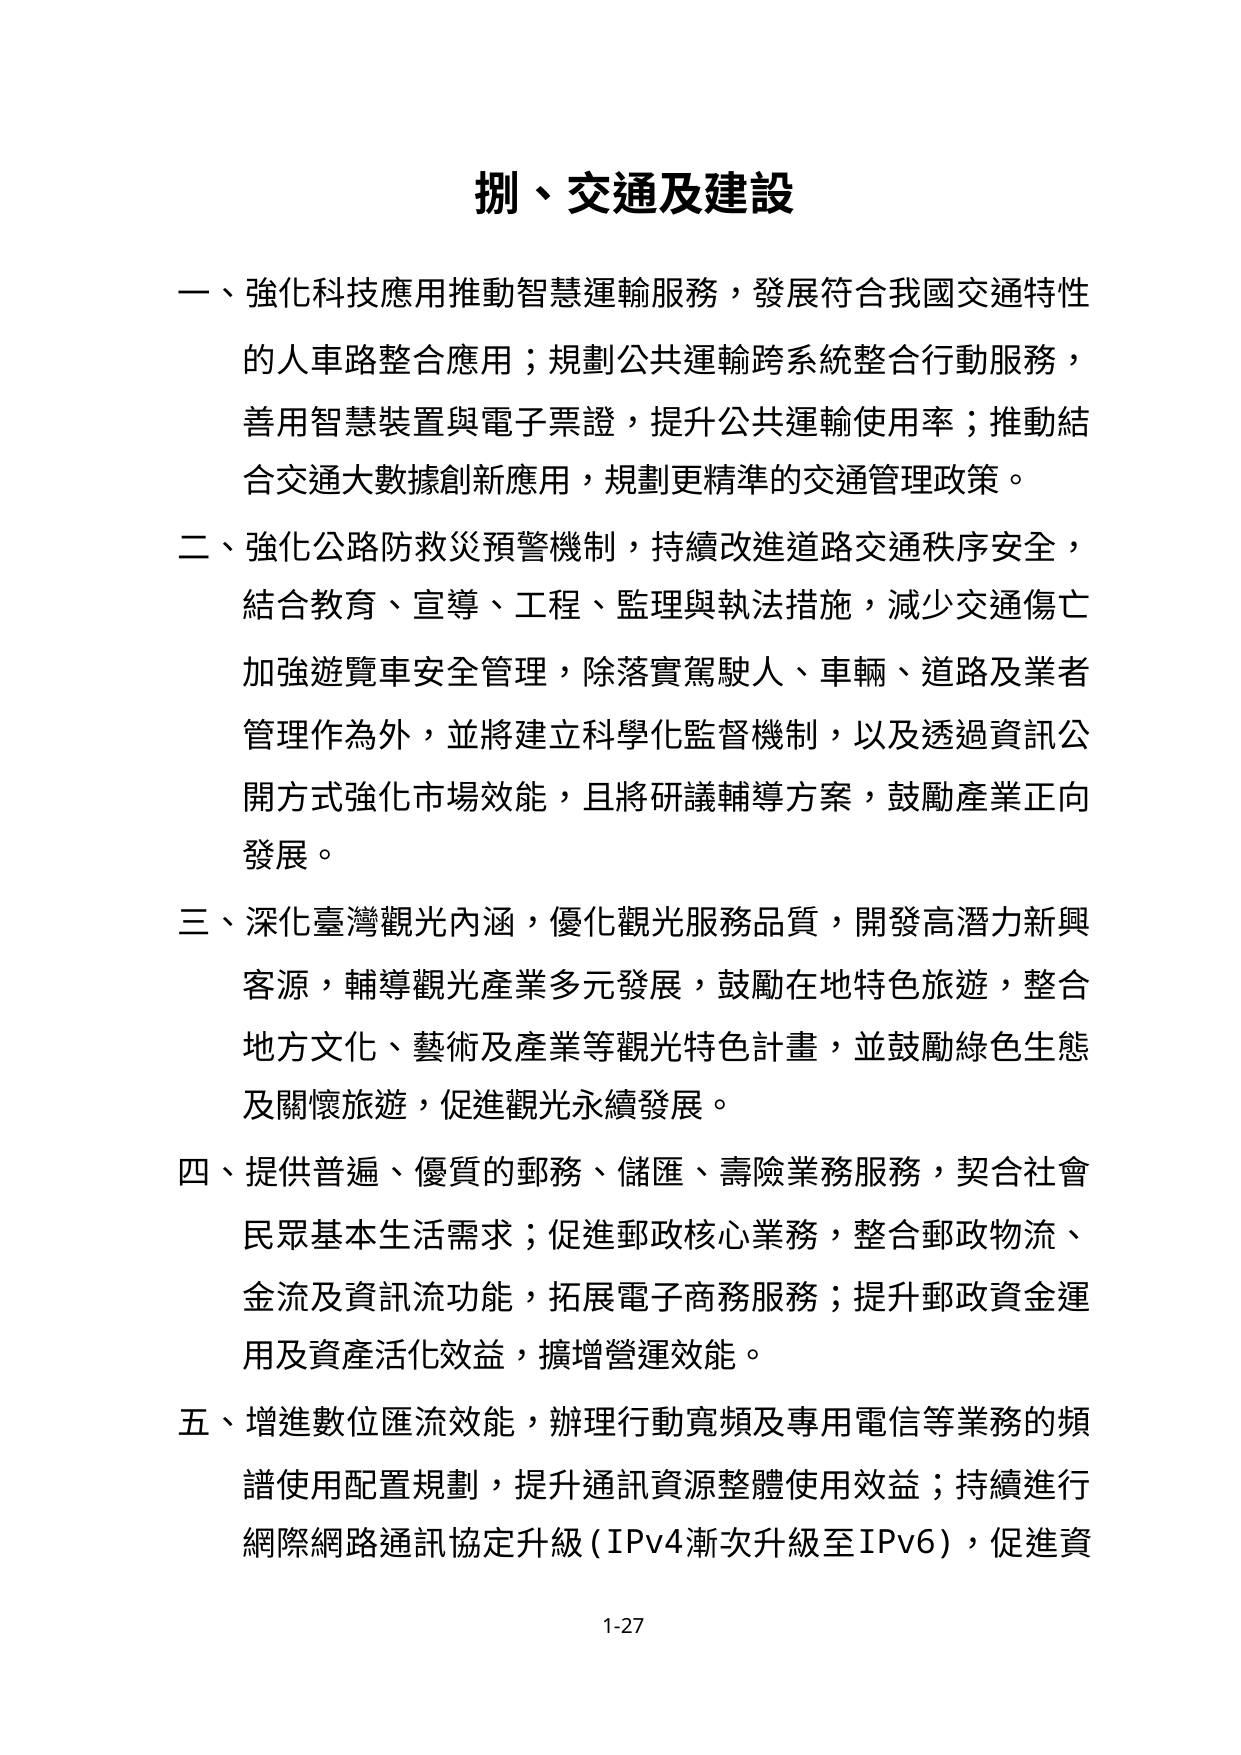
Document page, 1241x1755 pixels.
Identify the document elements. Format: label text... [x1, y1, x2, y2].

subtitle 捌、交通及建設 [177, 159, 1093, 222]
text 二、強化公路防救災預警機制，持續改進道路交通秩序安全，結合教育、宣導、工程、監理與執法措施，減少交通傷亡；加強遊覽車安全管理，除落實駕駛人、車輛、道路及業者管理作為外，並將建立科學化監督機制，以及透過資訊公開方式強化市場效能，且將研議輔導方案，鼓勵產業正向發展。 [177, 509, 1093, 884]
text 五、增進數位匯流效能，辦理行動寬頻及專用電信等業務的頻譜使用配置規劃，提升通訊資源整體使用效益；持續進行網際網路通訊協定升級(IPv4漸次升級至IPv6)，促進資 [177, 1384, 1093, 1572]
text 四、提供普遍、優質的郵務、儲匯、壽險業務服務，契合社會民眾基本生活需求；促進郵政核心業務，整合郵政物流、金流及資訊流功能，拓展電子商務服務；提升郵政資金運用及資產活化效益，擴增營運效能。 [177, 1134, 1093, 1384]
text 三、深化臺灣觀光內涵，優化觀光服務品質，開發高潛力新興客源，輔導觀光產業多元發展，鼓勵在地特色旅遊，整合地方文化、藝術及產業等觀光特色計畫，並鼓勵綠色生態及關懷旅遊，促進觀光永續發展。 [177, 884, 1093, 1134]
text 一、強化科技應用推動智慧運輸服務，發展符合我國交通特性的人車路整合應用；規劃公共運輸跨系統整合行動服務，善用智慧裝置與電子票證，提升公共運輸使用率；推動結合交通大數據創新應用，規劃更精準的交通管理政策。 [177, 259, 1093, 509]
